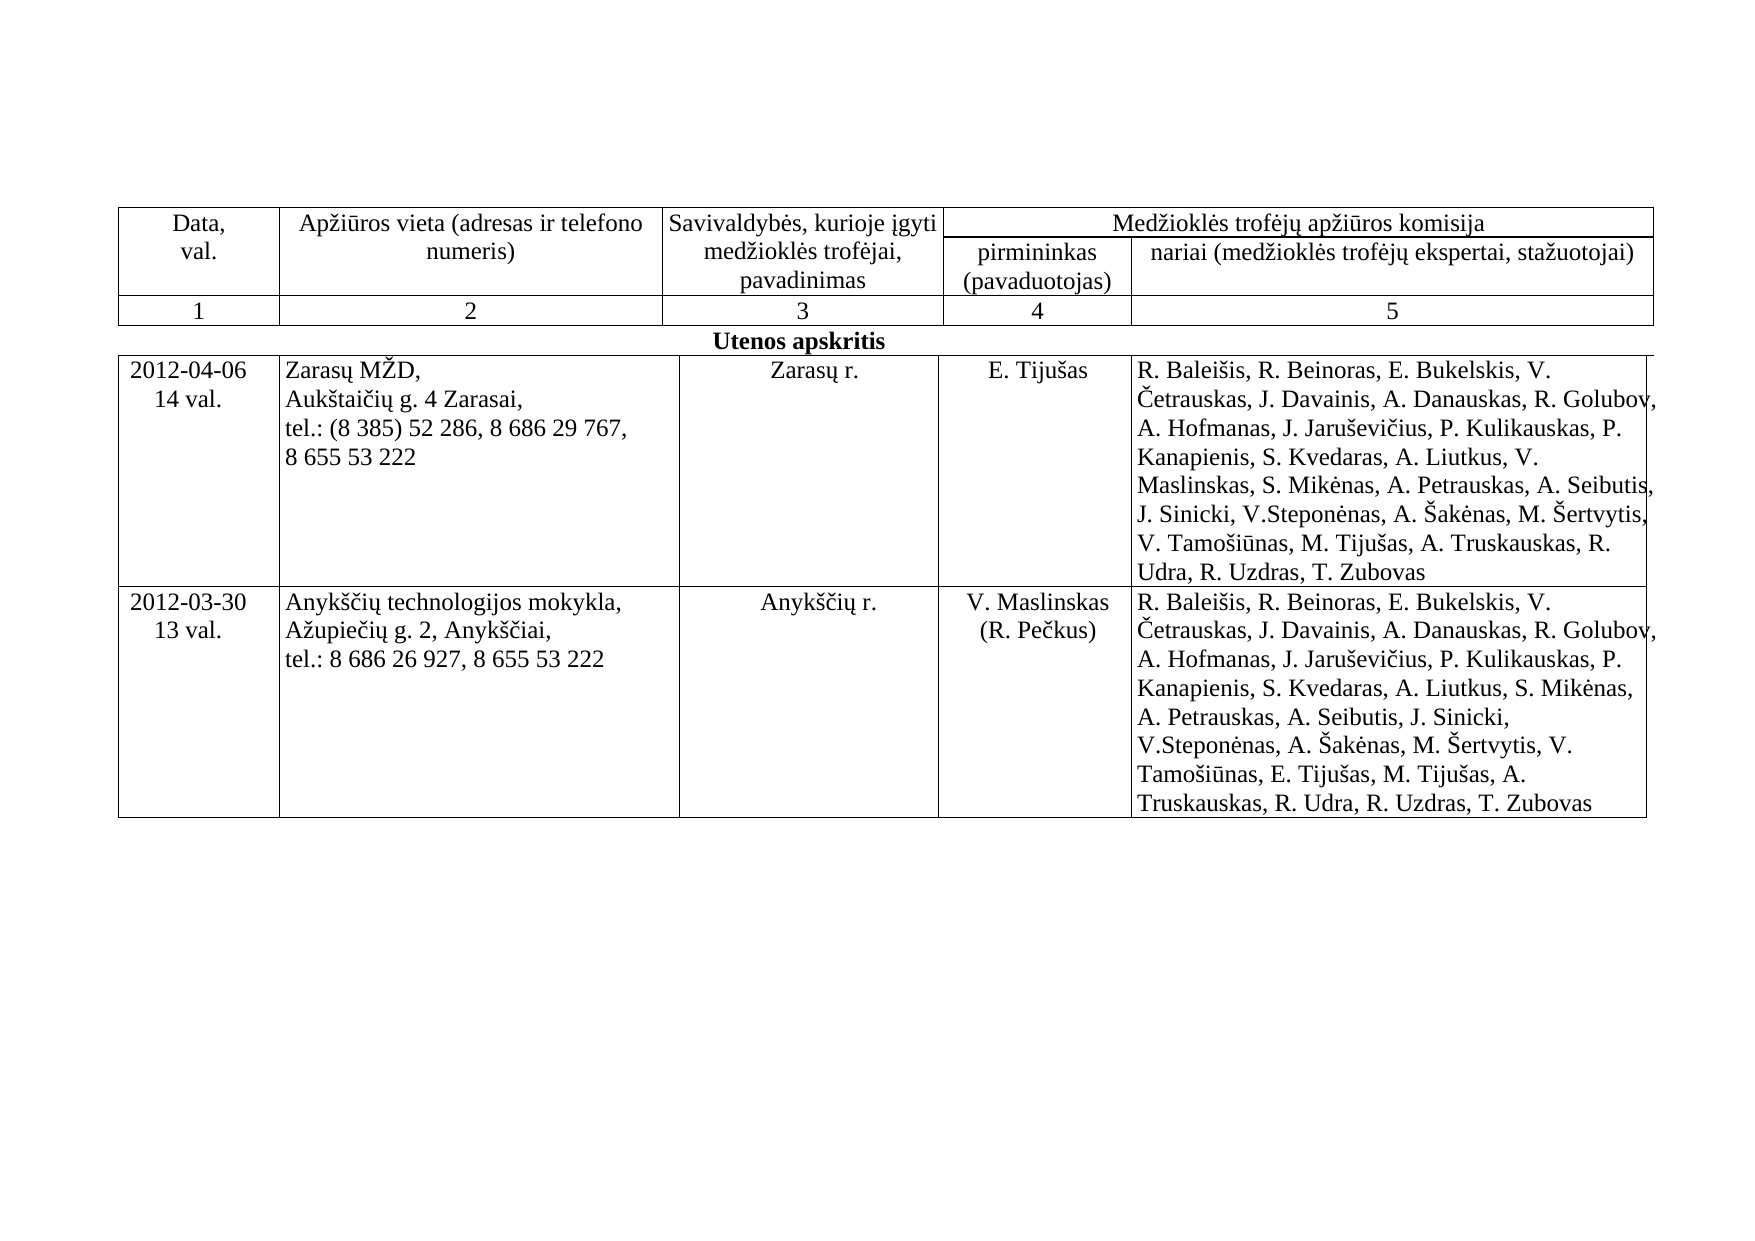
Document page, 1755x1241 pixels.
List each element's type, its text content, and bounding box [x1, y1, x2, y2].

table_cell 2012-03-30 13 val. [119, 587, 279, 817]
table_header Apžiūros vieta (adresas ir telefono numeris) [280, 208, 662, 295]
table_cell 2 [280, 296, 662, 325]
table_header Medžioklės trofėjų apžiūros komisija [944, 208, 1653, 236]
table_cell Zarasų r. [680, 356, 938, 586]
table_cell [118, 326, 279, 354]
table_cell R. Baleišis, R. Beinoras, E. Bukelskis, V. Četrauskas, J. Davainis, A. Danauskas, R. Golubov, A. Hofmanas, J. Jaruševičius, P. Kulikauskas, P. Kanapienis, S. Kvedaras, A. Liutkus, S. Mikėnas, A. Petrauskas, A. Seibutis, J. Sinicki, V.Steponėnas, A. Šakėnas, M. Šertvytis, V. Tamošiūnas, E. Tijušas, M. Tijušas, A. Truskauskas, R. Udra, R. Uzdras, T. Zubovas [1132, 587, 1646, 817]
table_cell [1131, 326, 1653, 354]
table_cell 1 [119, 296, 279, 325]
table_cell R. Baleišis, R. Beinoras, E. Bukelskis, V. Četrauskas, J. Davainis, A. Danauskas, R. Golubov, A. Hofmanas, J. Jaruševičius, P. Kulikauskas, P. Kanapienis, S. Kvedaras, A. Liutkus, V. Maslinskas, S. Mikėnas, A. Petrauskas, A. Seibutis, J. Sinicki, V.Steponėnas, A. Šakėnas, M. Šertvytis, V. Tamošiūnas, M. Tijušas, A. Truskauskas, R. Udra, R. Uzdras, T. Zubovas [1132, 356, 1646, 586]
table_cell Anykščių technologijos mokykla, Ažupiečių g. 2, Anykščiai, tel.: 8 686 26 927, 8 655 53 222 [280, 587, 679, 817]
table_cell 3 [663, 296, 943, 325]
table_cell Zarasų MŽD, Aukštaičių g. 4 Zarasai, tel.: (8 385) 52 286, 8 686 29 767, 8 655 53 222 [280, 356, 679, 586]
table_cell 4 [944, 296, 1131, 325]
table_cell [1647, 586, 1653, 817]
table_cell V. Maslinskas (R. Pečkus) [939, 587, 1131, 817]
table_cell 2012-04-06 14 val. [119, 356, 279, 586]
table_cell 5 [1132, 296, 1653, 325]
table_cell [939, 326, 1131, 354]
table_header Data, val. [119, 208, 279, 295]
table_cell pirmininkas (pavaduotojas) [944, 238, 1131, 295]
table_cell [279, 326, 649, 354]
table_cell Utenos apskritis [649, 326, 938, 354]
table_cell [1647, 356, 1653, 586]
table_cell Anykščių r. [680, 587, 938, 817]
table_cell E. Tijušas [939, 356, 1131, 586]
table_cell nariai (medžioklės trofėjų ekspertai, stažuotojai) [1132, 238, 1653, 295]
table_header Savivaldybės, kurioje įgyti medžioklės trofėjai, pavadinimas [663, 208, 943, 295]
